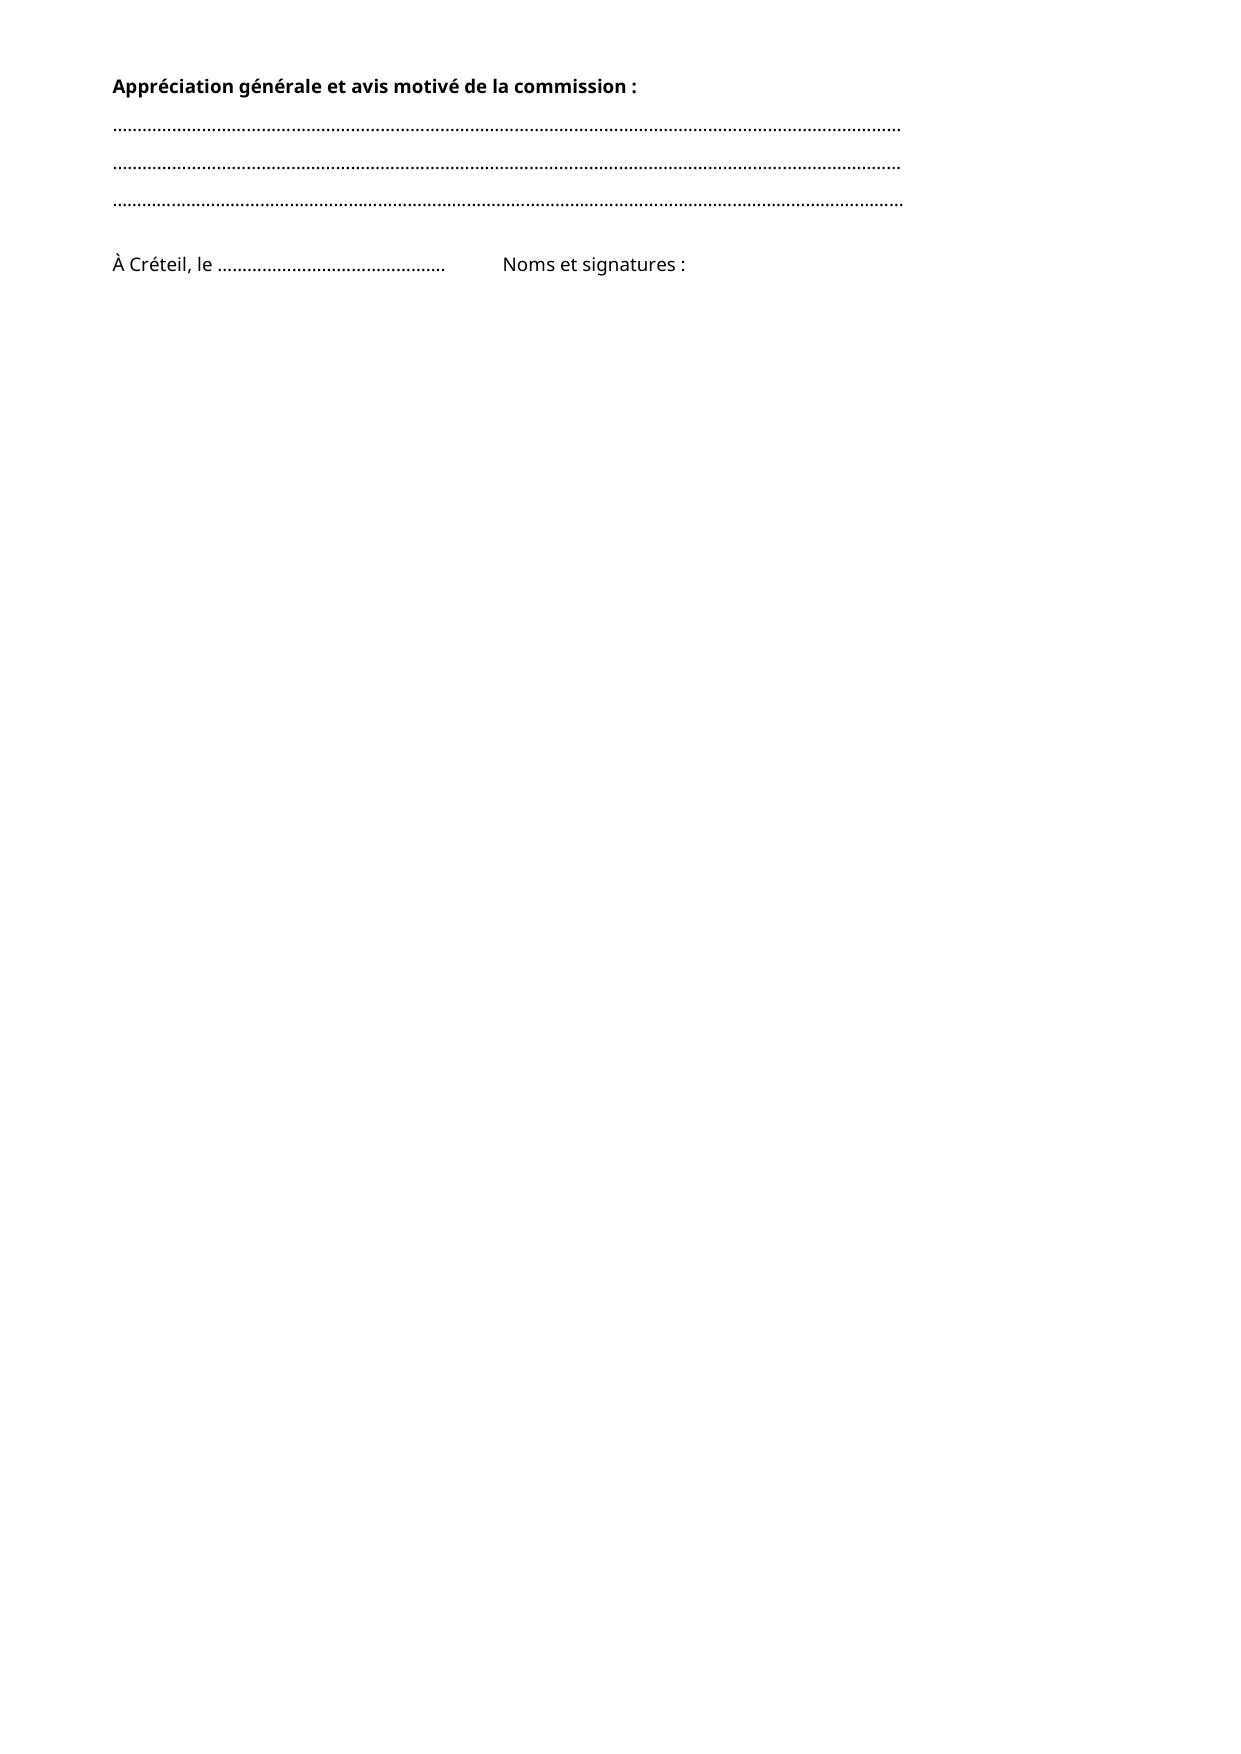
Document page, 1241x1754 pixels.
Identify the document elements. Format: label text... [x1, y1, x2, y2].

text …………………………………………………………………………………………………………………………………………… [112, 112, 1167, 137]
text Appréciation générale et avis motivé de la commission : [112, 74, 1167, 99]
text À Créteil, le ………………………………………. Noms et signatures : [112, 252, 1141, 277]
text ……………………………………………………………………………………………………………………………………..……… [112, 187, 1141, 212]
text …………………………………………………………………………………………………………………………………………… [112, 149, 1167, 175]
